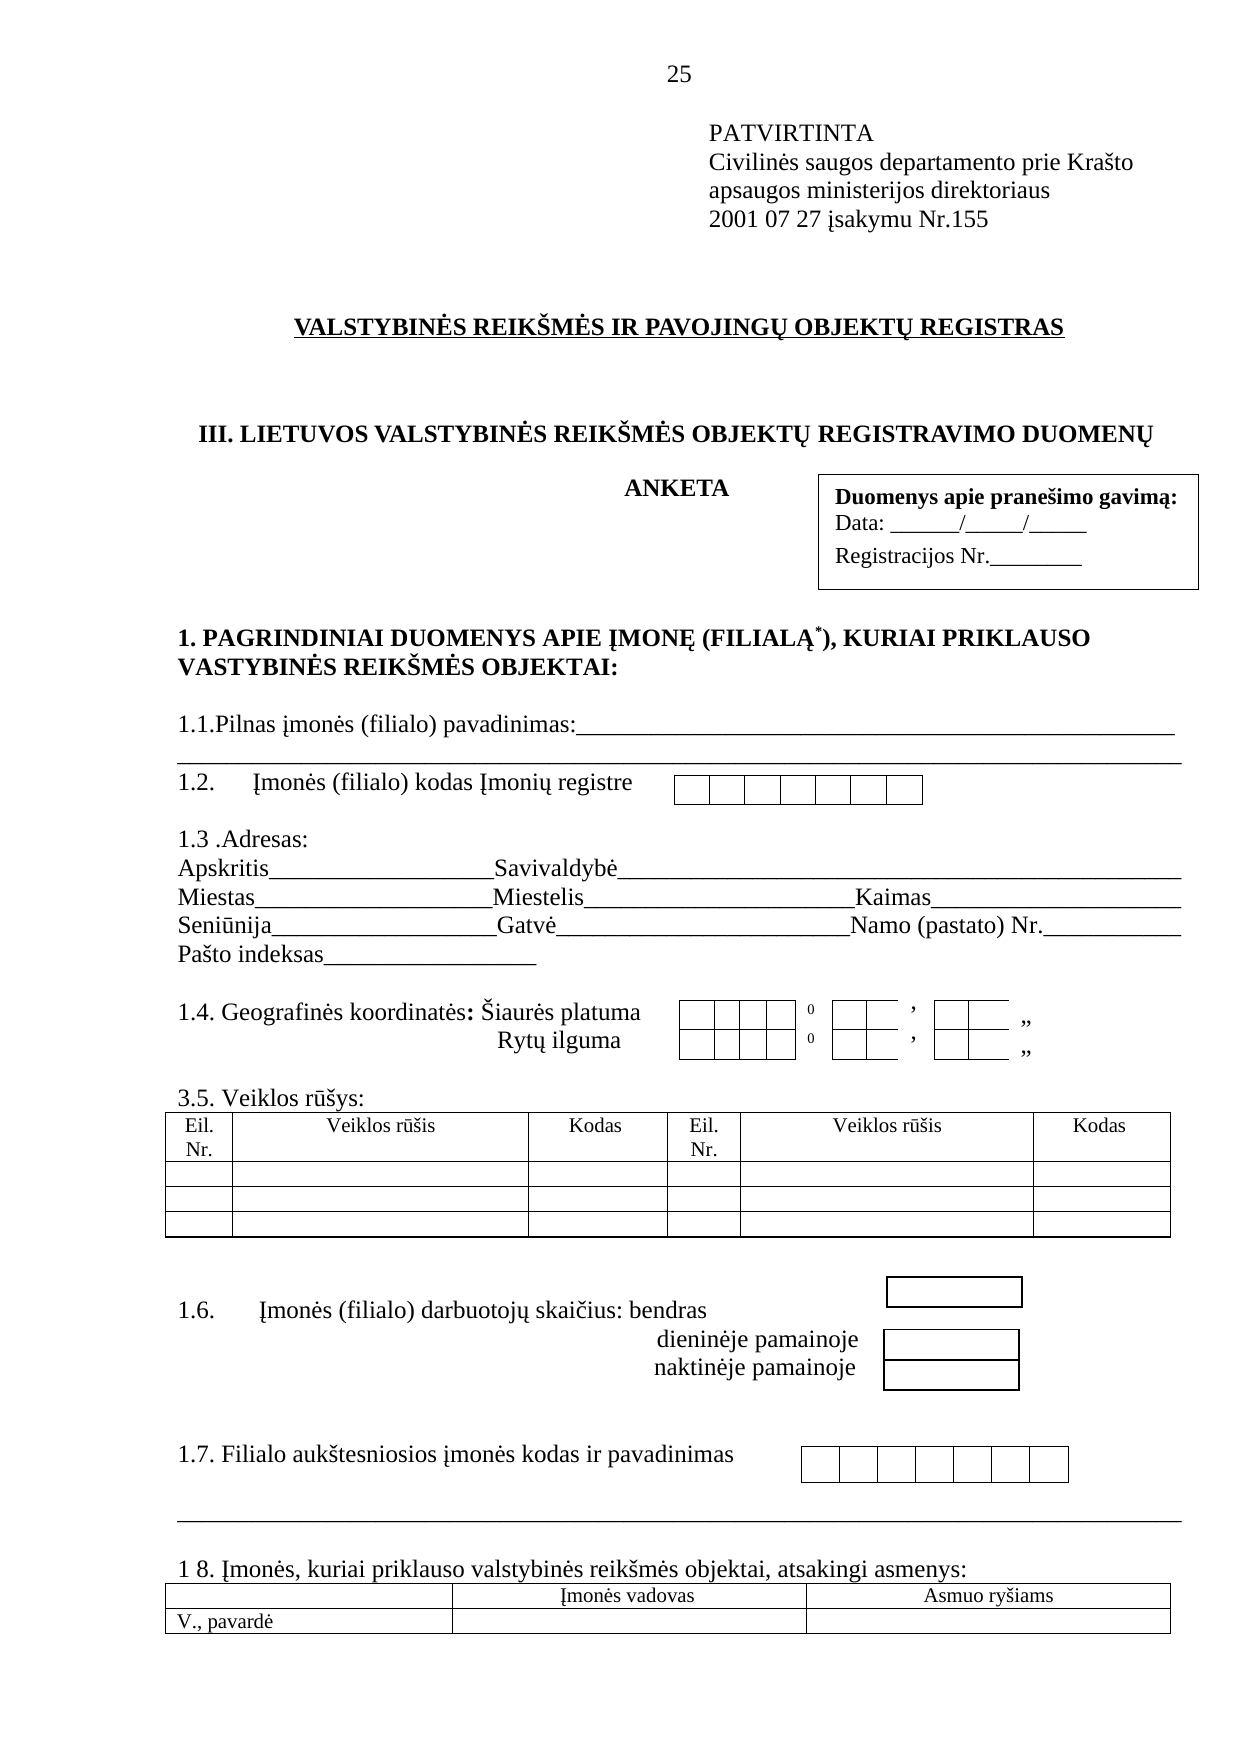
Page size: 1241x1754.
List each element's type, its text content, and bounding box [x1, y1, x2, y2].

table_cell [668, 1162, 740, 1186]
table_header 0 [796, 1000, 832, 1029]
text 1.7. Filialo aukštesniosios įmonės kodas ir pavadinimas [177, 1439, 1181, 1467]
text 1.6. Įmonės (filialo) darbuotojų skaičius: bendras [177, 1295, 1181, 1324]
text Rytų ilguma [177, 1026, 679, 1054]
table_cell [453, 1609, 806, 1633]
table_cell [668, 1212, 740, 1236]
text Duomenys apie pranešimo gavimą: [835, 483, 1182, 509]
table_header Veiklos rūšis [233, 1113, 528, 1161]
table_cell [233, 1187, 528, 1211]
table_header [878, 1447, 915, 1482]
table_cell 0 [796, 1029, 832, 1059]
table_cell [715, 1030, 739, 1059]
table_header [992, 1447, 1029, 1482]
table_header [680, 1001, 714, 1029]
text PATVIRTINTA [177, 118, 1181, 147]
table_cell [741, 1162, 1033, 1186]
text 2001 07 27 įsakymu Nr.155 [709, 204, 1181, 233]
table_cell [529, 1187, 667, 1211]
text Registracijos Nr.________ [835, 542, 1182, 568]
table_header [887, 776, 922, 804]
table_header [833, 1001, 866, 1029]
text naktinėje pamainoje [177, 1352, 883, 1381]
subtitle VALSTYBINĖS REIKŠMĖS IR PAVOJINGŲ OBJEKTŲ REGISTRAS [177, 312, 1181, 341]
table_header Asmuo ryšiams [807, 1584, 1170, 1607]
table_header [166, 1584, 452, 1607]
table_cell [1034, 1212, 1170, 1236]
table_header [969, 1001, 1009, 1029]
table_header [816, 776, 850, 804]
text 1. Pagrindiniai duomenys apie įmonę (FILIALĄ*), KURIai priklauso vastybinės reikšmės OBJEKTai: [177, 623, 1181, 681]
text 1.2. Įmonės (filialo) kodas Įmonių registre [177, 767, 1181, 796]
table_cell [740, 1030, 766, 1059]
table_header [740, 1001, 766, 1029]
table_cell V., pavardė [166, 1609, 452, 1633]
text dieninėje pamainoje [177, 1324, 1181, 1352]
text Miestas___________________Miestelis Kaimas____________________ [177, 882, 1181, 911]
text [1099, 1026, 1181, 1054]
table_header [954, 1447, 991, 1482]
table_cell [1034, 1162, 1170, 1186]
table_cell [767, 1030, 795, 1059]
table_header [1030, 1447, 1068, 1482]
table_header [781, 776, 815, 804]
text 1.1.Pilnas įmonės (filialo) pavadinimas: [177, 709, 1181, 738]
text 1 8. Įmonės, kuriai priklauso valstybinės reikšmės objektai, atsakingi asmenys: [177, 1554, 1181, 1582]
text Data: ______/_____/_____ [835, 509, 1182, 535]
table_cell [741, 1212, 1033, 1236]
text 1.4. Geografinės koordinatės: Šiaurės platuma [177, 997, 1181, 1026]
table_cell [233, 1212, 528, 1236]
table_cell [233, 1162, 528, 1186]
table_header [851, 776, 886, 804]
table_header [935, 1001, 968, 1029]
table_header Eil. Nr. [166, 1113, 232, 1161]
table_cell [867, 1030, 898, 1059]
text 1.3 .Adresas: [177, 824, 1181, 853]
text Pašto indeksas_________________ [177, 939, 1181, 968]
table_cell [741, 1187, 1033, 1211]
table_header [745, 776, 780, 804]
table_cell [807, 1609, 1170, 1633]
table_cell [969, 1030, 1009, 1059]
table_header [867, 1001, 898, 1029]
text 3.5. Veiklos rūšys: [177, 1083, 1181, 1112]
table_header [675, 776, 709, 804]
text Civilinės saugos departamento prie Krašto apsaugos ministerijos direktoriaus [709, 147, 1181, 204]
table_header Kodas [529, 1113, 667, 1161]
table_cell [680, 1030, 714, 1059]
table_header [715, 1001, 739, 1029]
table_header Eil. Nr. [668, 1113, 740, 1161]
table_header Veiklos rūšis [741, 1113, 1033, 1161]
table_header [710, 776, 744, 804]
table_header [802, 1447, 839, 1482]
table_header [767, 1001, 795, 1029]
table_cell [166, 1187, 232, 1211]
table_header Įmonės vadovas [453, 1584, 806, 1607]
table_cell „ [1009, 1029, 1099, 1059]
table_header ’ [898, 1000, 934, 1029]
table_cell ’ [898, 1029, 934, 1059]
table_cell [935, 1030, 968, 1059]
text Apskritis__________________Savivaldybė [177, 853, 1181, 882]
table_cell [1034, 1187, 1170, 1211]
table_cell [833, 1030, 866, 1059]
subtitle ANKETA [177, 473, 1181, 502]
table_cell [166, 1162, 232, 1186]
text Seniūnija__________________Gatvė Namo (pastato) Nr.___________ [177, 911, 1181, 939]
table_cell [166, 1212, 232, 1236]
subtitle iii. Lietuvos valstybinės reikšmės objektų REGISTRAVIMO DUOMENŲ [177, 419, 1181, 448]
table_header [840, 1447, 877, 1482]
text [1020, 1352, 1181, 1381]
table_header Kodas [1034, 1113, 1170, 1161]
table_header „ [1009, 1000, 1099, 1029]
table_header [916, 1447, 953, 1482]
table_cell [529, 1162, 667, 1186]
table_cell [668, 1187, 740, 1211]
table_cell [529, 1212, 667, 1236]
